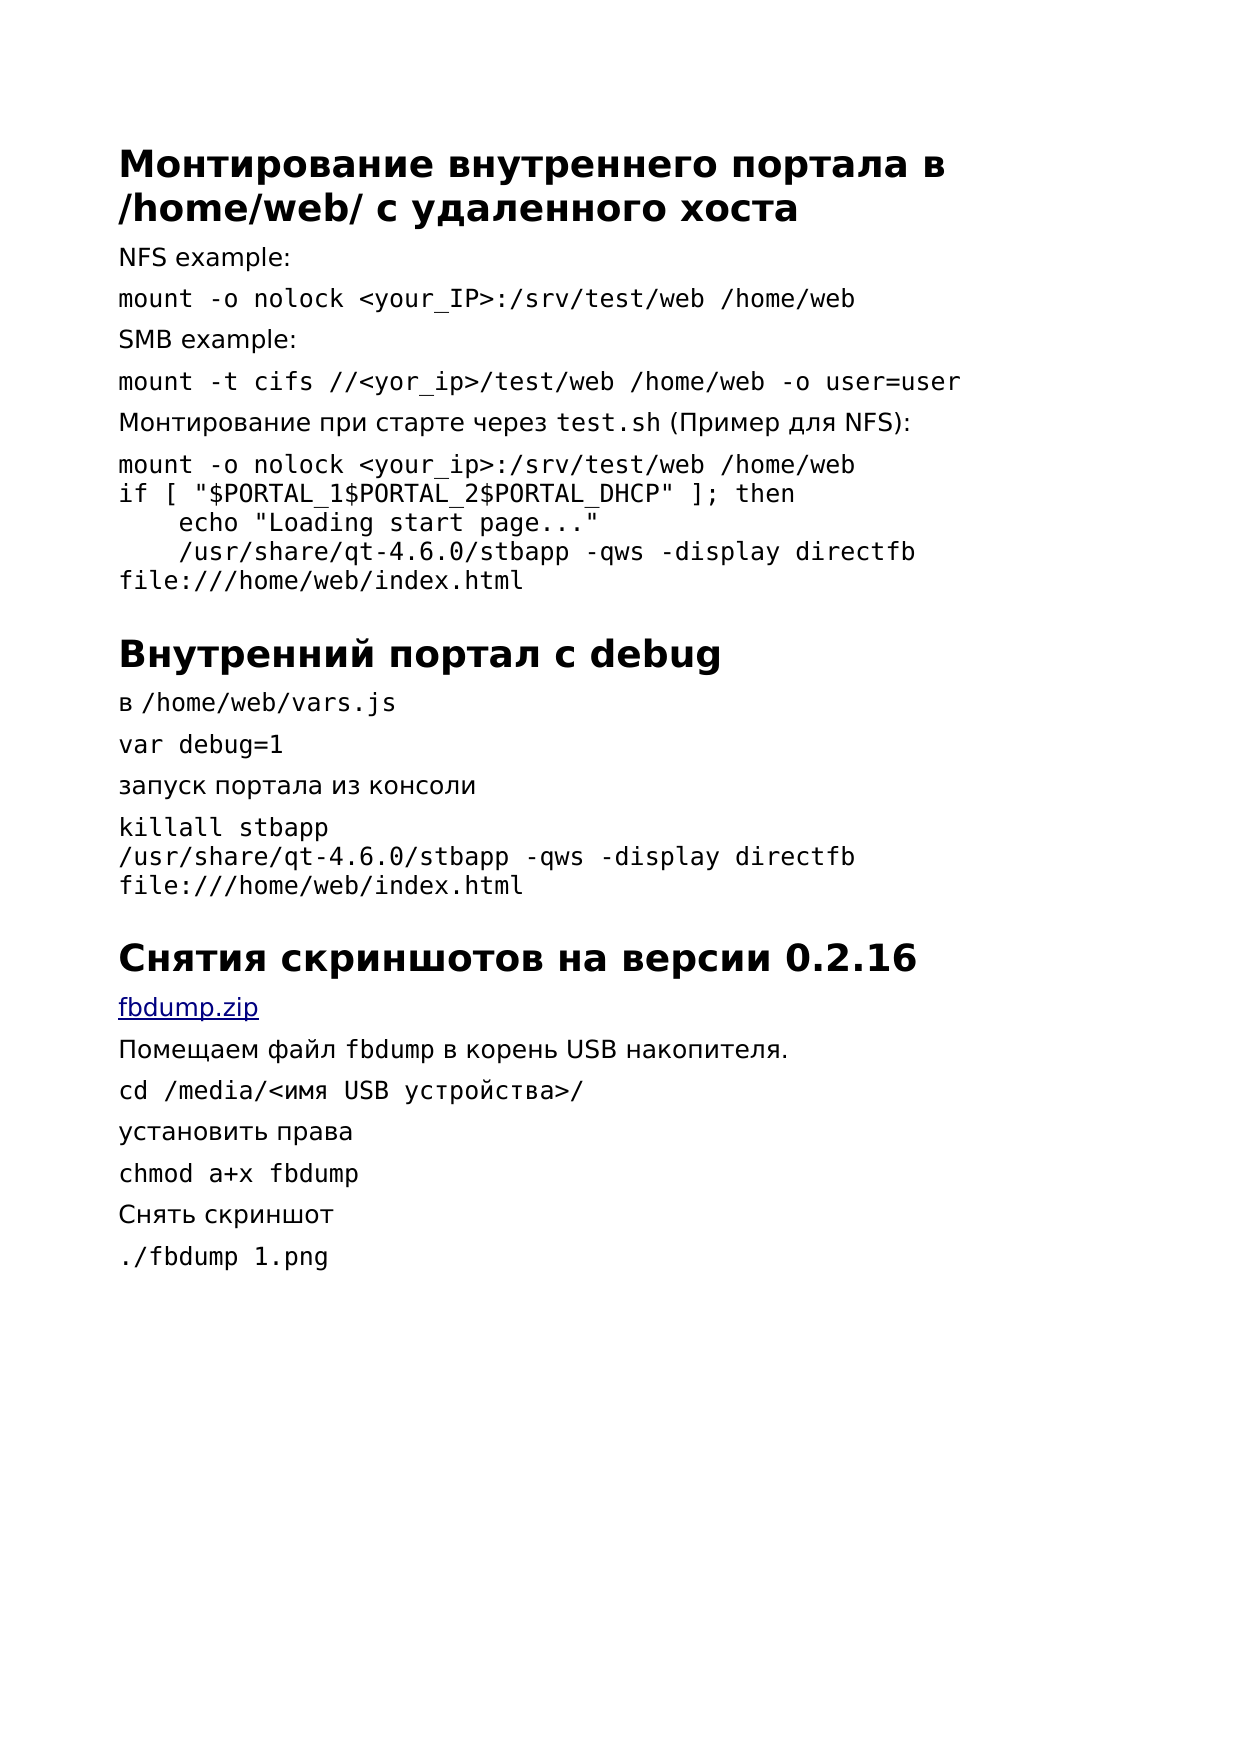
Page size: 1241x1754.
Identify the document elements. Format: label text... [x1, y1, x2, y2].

text mount -t cifs //<yor_ip>/test/web /home/web -o user=user [118, 367, 1122, 396]
subtitle Снятия скриншотов на версии 0.2.16 [118, 937, 1122, 981]
text mount -o nolock <your_ip>:/srv/test/web /home/web if [ "$PORTAL_1$PORTAL_2$PORTAL_DHCP" ]; then echo "Loading start page..." /usr/share/qt-4.6.0/stbapp -qws -display directfb file:///home/web/index.html [118, 450, 1122, 596]
text mount -o nolock <your_IP>:/srv/test/web /home/web [118, 284, 1122, 314]
text Снять скриншот [118, 1200, 1122, 1229]
text запуск портала из консоли [118, 771, 1122, 800]
subtitle Внутренний портал с debug [118, 632, 1122, 676]
text var debug=1 [118, 730, 1122, 759]
text SMB example: [118, 326, 1122, 355]
text Монтирование при старте через test.sh (Пример для NFS): [118, 408, 1122, 437]
text fbdump.zip [118, 993, 1122, 1022]
text ./fbdump 1.png [118, 1242, 1122, 1271]
text chmod a+x fbdump [118, 1159, 1122, 1188]
text установить права [118, 1117, 1122, 1147]
text в /home/web/vars.js [118, 688, 1122, 718]
text cd /media/<имя USB устройства>/ [118, 1077, 1122, 1106]
subtitle Монтирование внутреннего портала в /home/web/ с удаленного хоста [118, 143, 1122, 230]
text killall stbapp /usr/share/qt-4.6.0/stbapp -qws -display directfb file:///home/web/index.html [118, 813, 1122, 900]
text NFS example: [118, 243, 1122, 272]
text Помещаем файл fbdump в корень USB накопителя. [118, 1035, 1122, 1064]
